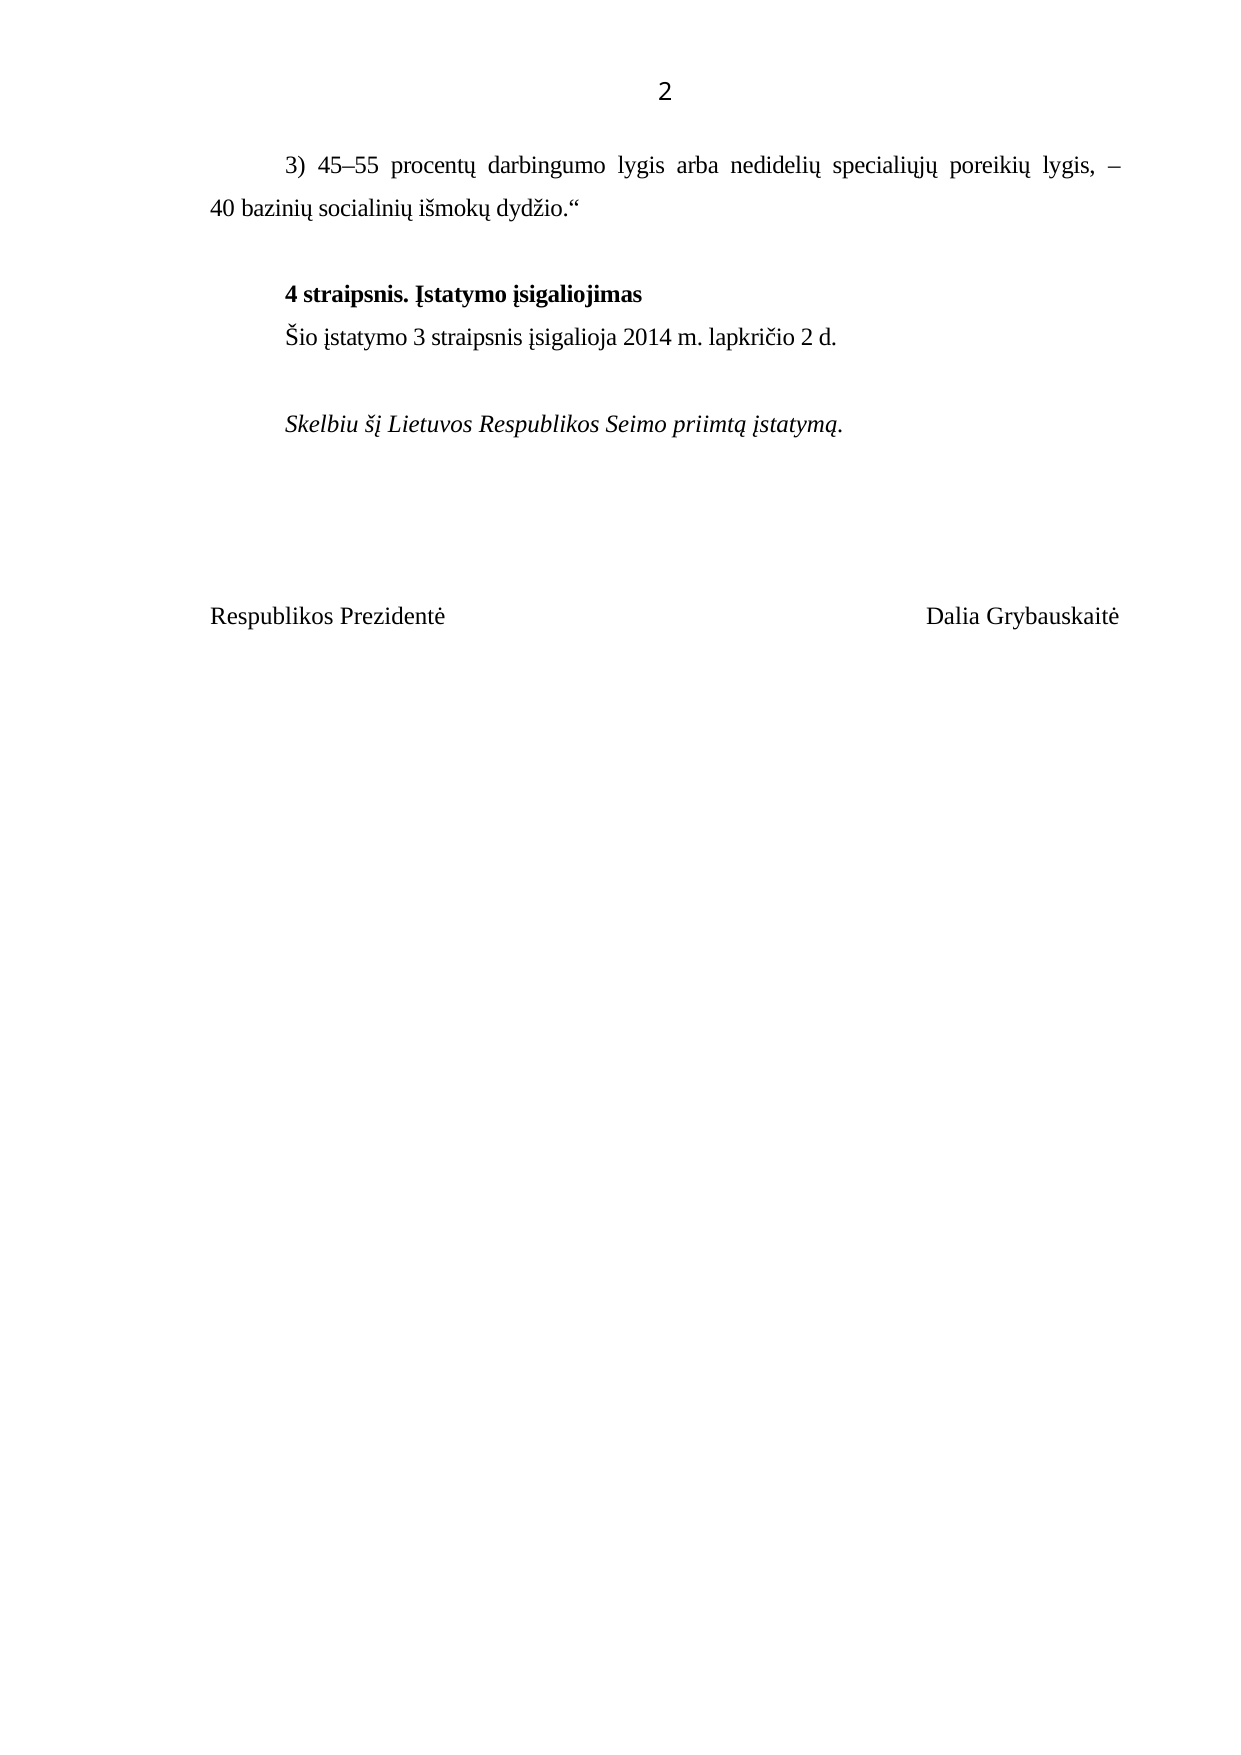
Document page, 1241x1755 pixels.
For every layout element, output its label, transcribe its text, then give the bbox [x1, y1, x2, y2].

text Šio įstatymo 3 straipsnis įsigalioja 2014 m. lapkričio 2 d. [210, 322, 1120, 351]
text Skelbiu šį Lietuvos Respublikos Seimo priimtą įstatymą. [210, 409, 1120, 437]
text Respublikos Prezidentė Dalia Grybauskaitė [210, 601, 1120, 630]
text 4 straipsnis. Įstatymo įsigaliojimas [210, 279, 1120, 308]
text 3) 45–55 procentų darbingumo lygis arba nedidelių specialiųjų poreikių lygis, – 40 bazinių socialinių išmokų dydžio.“ [210, 150, 1120, 222]
